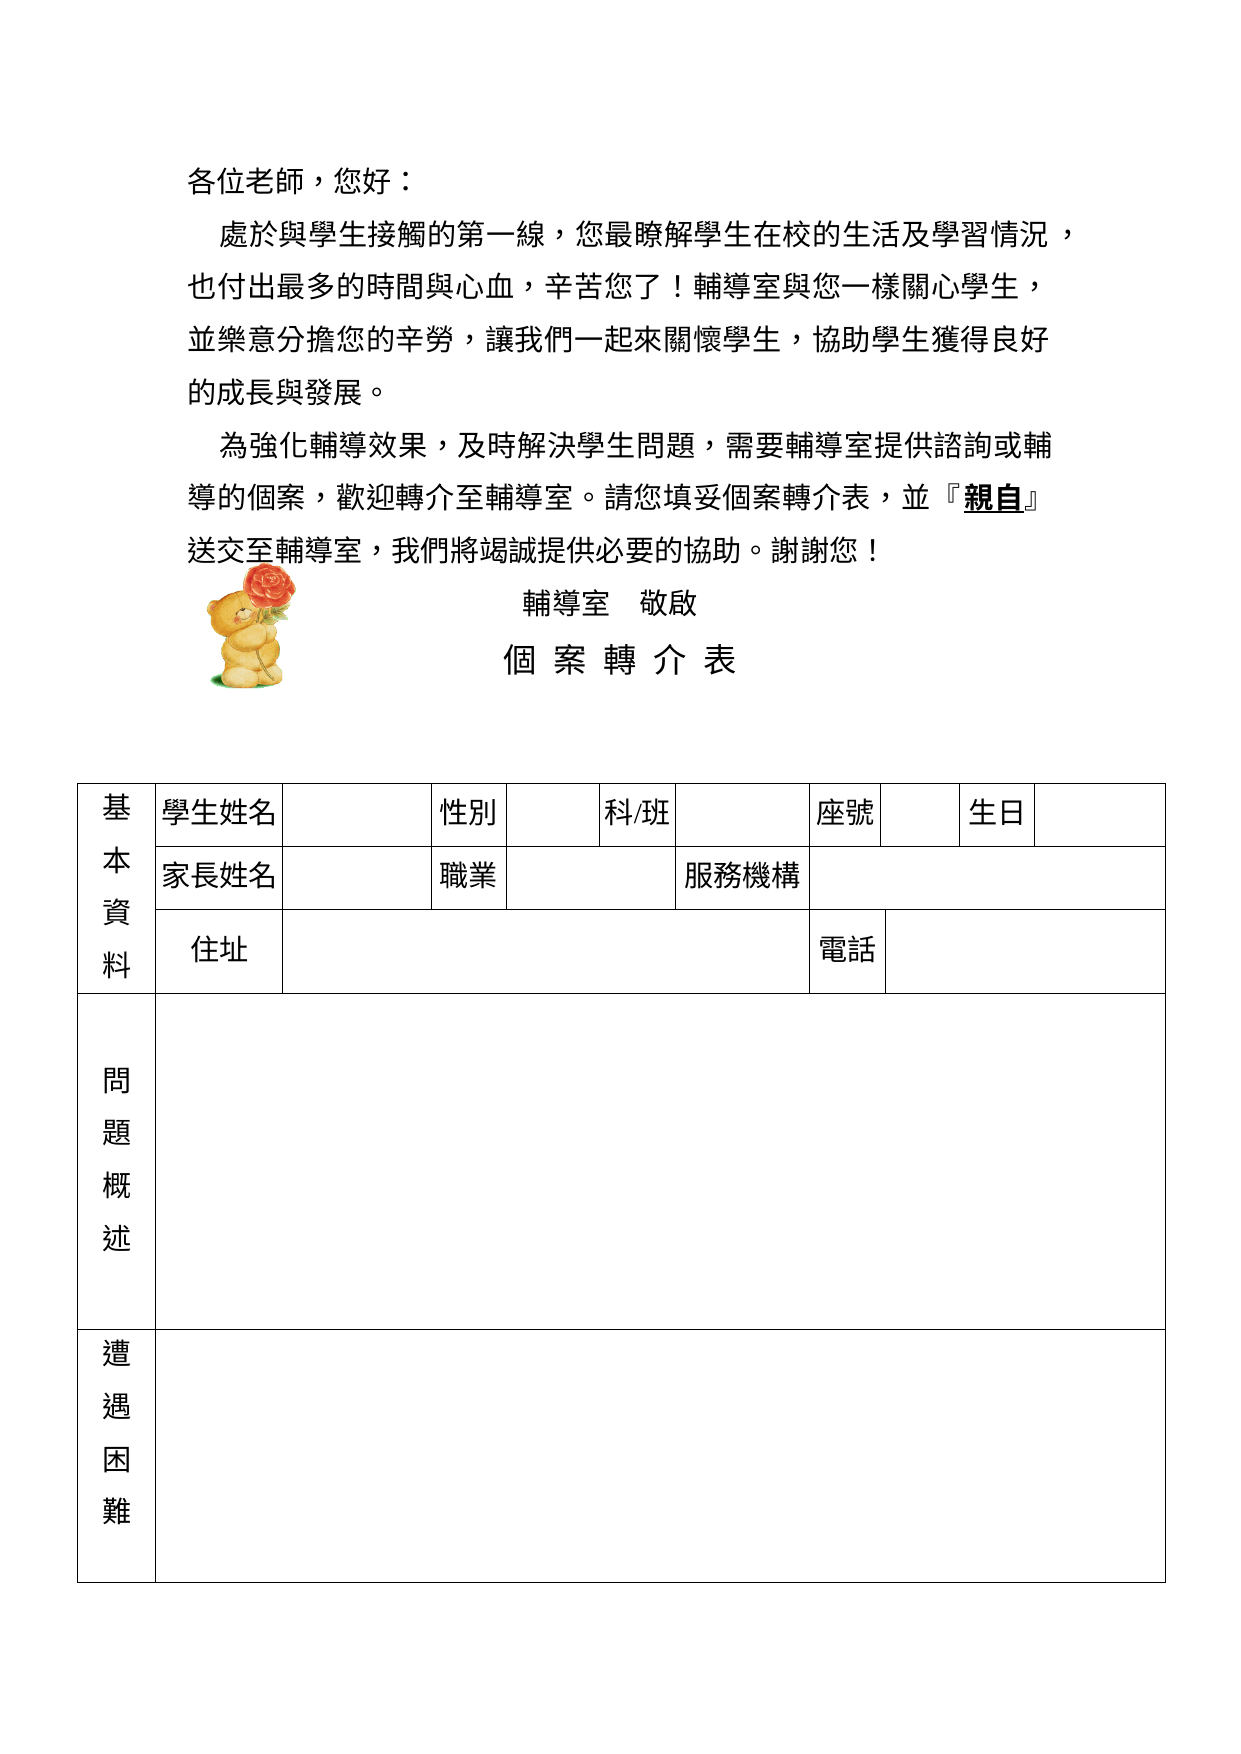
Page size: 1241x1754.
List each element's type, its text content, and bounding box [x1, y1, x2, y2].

table_cell [156, 1330, 1165, 1582]
table_cell 住址 [156, 910, 282, 993]
table_cell 職業 [432, 847, 506, 909]
table_header [283, 784, 431, 846]
table_header [1035, 784, 1165, 846]
table_header 性別 [432, 784, 506, 846]
table_header 生日 [960, 784, 1034, 846]
table_cell [283, 910, 809, 993]
text [187, 633, 226, 682]
table_header [881, 784, 959, 846]
table_cell [283, 847, 431, 909]
table_cell [507, 847, 675, 909]
table_cell 服務機構 [676, 847, 809, 909]
table_cell [810, 847, 1165, 909]
table_header 學生姓名 [156, 784, 282, 846]
text 輔導室 敬啟 [277, 581, 1053, 623]
table_header [507, 784, 599, 846]
table_cell 家長姓名 [156, 847, 282, 909]
table_cell [156, 994, 1165, 1329]
table_header 座號 [810, 784, 880, 846]
table_header [676, 784, 809, 846]
table_cell 遭 遇 困 難 [78, 1330, 155, 1582]
text 個 案 轉 介 表 [275, 633, 1053, 682]
text 各位老師，您好： [187, 158, 1053, 201]
text 處於與學生接觸的第一線，您最瞭解學生在校的生活及學習情況，也付出最多的時間與心血，辛苦您了！輔導室與您一樣關心學生，並樂意分擔您的辛勞，讓我們一起來關懷學生，協助學生獲得良好的成長與發展。 [187, 211, 1053, 412]
table_header 科/班 [600, 784, 675, 846]
table_cell [886, 910, 1165, 993]
table_cell 問 題 概 述 [78, 994, 155, 1329]
table_cell 電話 [810, 910, 885, 993]
text 為強化輔導效果，及時解決學生問題，需要輔導室提供諮詢或輔導的個案，歡迎轉介至輔導室。請您填妥個案轉介表，並『親自』送交至輔導室，我們將竭誠提供必要的協助。謝謝您！ [187, 422, 1053, 570]
table_header 基 本 資 料 [78, 784, 155, 993]
text [187, 581, 243, 623]
